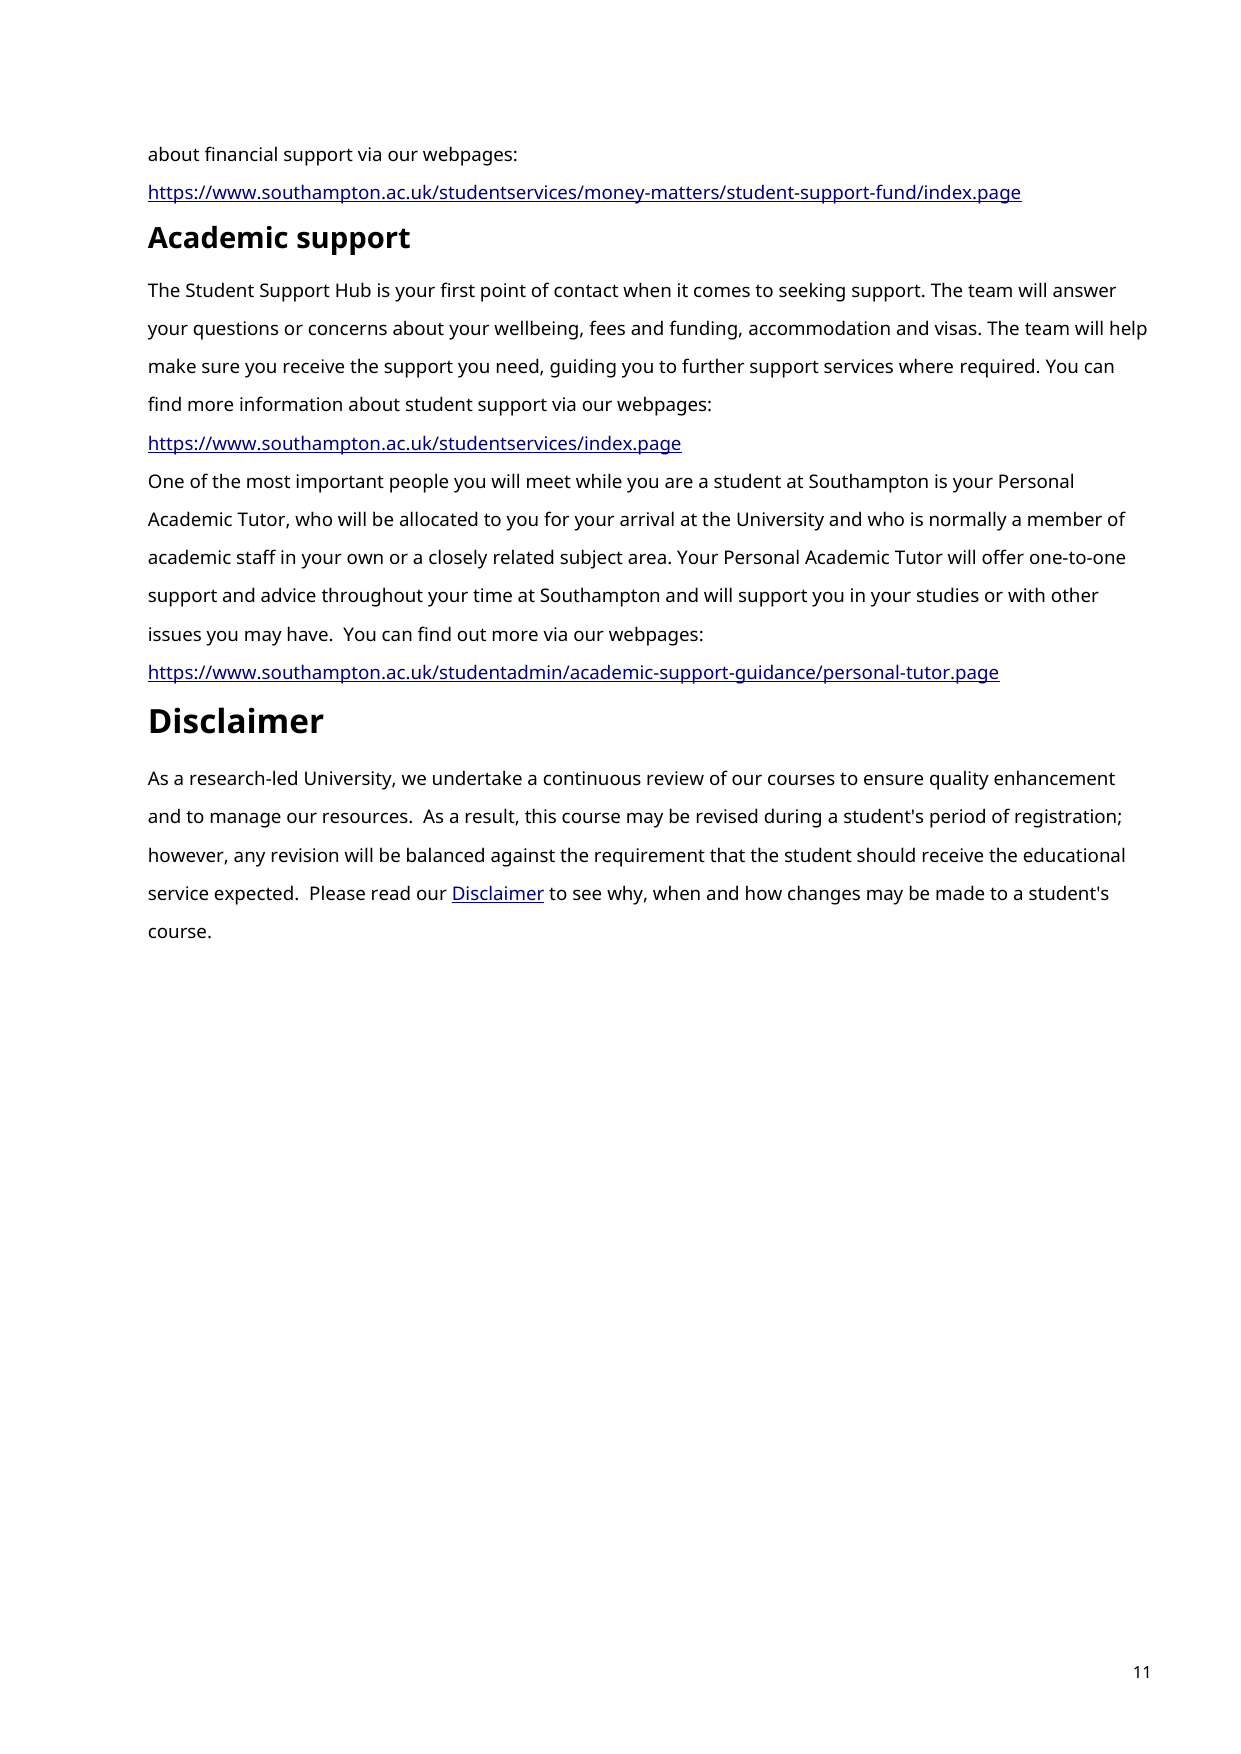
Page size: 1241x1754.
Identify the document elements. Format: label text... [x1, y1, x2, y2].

text As a research-led University, we undertake a continuous review of our courses to ensure quality enhancement and to manage our resources. As a result, this course may be revised during a student's period of registration; however, any revision will be balanced against the requirement that the student should receive the educational service expected. Please read our Disclaimer to see why, when and how changes may be made to a student's course. [148, 766, 1152, 944]
text https://www.southampton.ac.uk/studentadmin/academic-support-guidance/personal-tutor.page [148, 659, 1152, 685]
text The Student Support Hub is your first point of contact when it comes to seeking support. The team will answer your questions or concerns about your wellbeing, fees and funding, accommodation and visas. The team will help make sure you receive the support you need, guiding you to further support services where required. You can find more information about student support via our webpages: [148, 277, 1152, 417]
text https://www.southampton.ac.uk/studentservices/index.page [148, 430, 1152, 455]
subtitle Disclaimer [148, 697, 1152, 743]
subtitle Academic support [148, 217, 1152, 257]
text about financial support via our webpages: https://www.southampton.ac.uk/studentservices/money-matters/student-support-fund/index.page [148, 141, 1152, 205]
text One of the most important people you will meet while you are a student at Southampton is your Personal Academic Tutor, who will be allocated to you for your arrival at the University and who is normally a member of academic staff in your own or a closely related subject area. Your Personal Academic Tutor will offer one-to-one support and advice throughout your time at Southampton and will support you in your studies or with other issues you may have. You can find out more via our webpages: [148, 468, 1152, 646]
